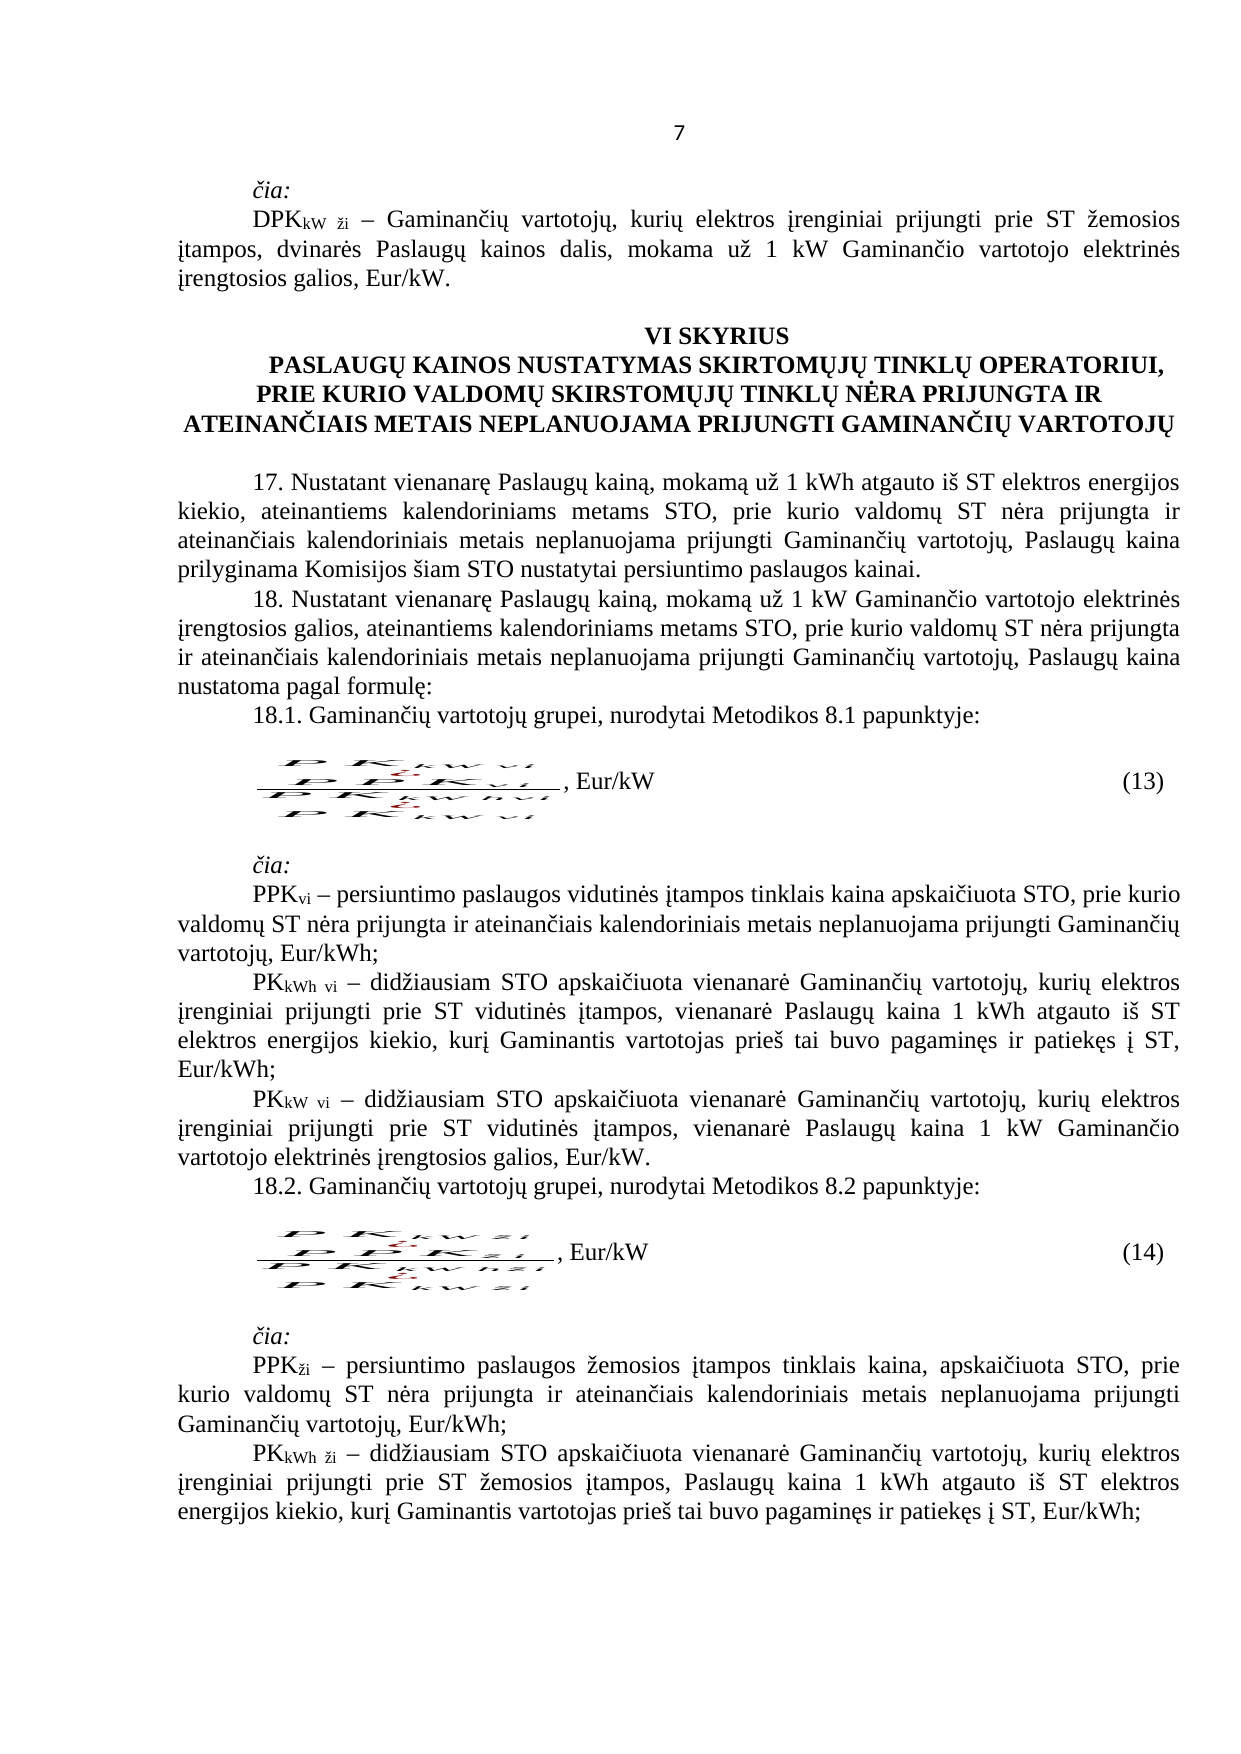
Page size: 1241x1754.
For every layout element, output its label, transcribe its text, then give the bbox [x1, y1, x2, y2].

text VI SKYRIUS [177, 321, 1181, 350]
text , Eur/kW (13) [177, 758, 1181, 821]
text 18.2. Gaminančių vartotojų grupei, nurodytai Metodikos 8.2 papunktyje: [177, 1171, 1181, 1200]
text PASLAUGŲ KAINOS NUSTATYMAS SKIRTOMŲJŲ TINKLŲ OPERATORIUI, PRIE KURIO VALDOMŲ SKIRSTOMŲJŲ TINKLŲ NĖRA PRIJUNGTA IR ATEINANČIAIS METAIS NEPLANUOJAMA PRIJUNGTI GAMINANČIŲ VARTOTOJŲ [177, 350, 1181, 437]
text PKkWh vi – didžiausiam STO apskaičiuota vienanarė Gaminančių vartotojų, kurių elektros įrenginiai prijungti prie ST vidutinės įtampos, vienanarė Paslaugų kaina 1 kWh atgauto iš ST elektros energijos kiekio, kurį Gaminantis vartotojas prieš tai buvo pagaminęs ir patiekęs į ST, Eur/kWh; [177, 967, 1181, 1083]
text čia: [177, 850, 1181, 879]
text PPKži – persiuntimo paslaugos žemosios įtampos tinklais kaina, apskaičiuota STO, prie kurio valdomų ST nėra prijungta ir ateinančiais kalendoriniais metais neplanuojama prijungti Gaminančių vartotojų, Eur/kWh; [177, 1350, 1181, 1437]
text DPKkW ži – Gaminančių vartotojų, kurių elektros įrenginiai prijungti prie ST žemosios įtampos, dvinarės Paslaugų kainos dalis, mokama už 1 kW Gaminančio vartotojo elektrinės įrengtosios galios, Eur/kW. [177, 204, 1181, 292]
text PPKvi – persiuntimo paslaugos vidutinės įtampos tinklais kaina apskaičiuota STO, prie kurio valdomų ST nėra prijungta ir ateinančiais kalendoriniais metais neplanuojama prijungti Gaminančių vartotojų, Eur/kWh; [177, 879, 1181, 967]
text 18. Nustatant vienanarę Paslaugų kainą, mokamą už 1 kW Gaminančio vartotojo elektrinės įrengtosios galios, ateinantiems kalendoriniams metams STO, prie kurio valdomų ST nėra prijungta ir ateinančiais kalendoriniais metais neplanuojama prijungti Gaminančių vartotojų, Paslaugų kaina nustatoma pagal formulę: [177, 583, 1181, 700]
text 17. Nustatant vienanarę Paslaugų kainą, mokamą už 1 kWh atgauto iš ST elektros energijos kiekio, ateinantiems kalendoriniams metams STO, prie kurio valdomų ST nėra prijungta ir ateinančiais kalendoriniais metais neplanuojama prijungti Gaminančių vartotojų, Paslaugų kaina prilyginama Komisijos šiam STO nustatytai persiuntimo paslaugos kainai. [177, 467, 1181, 583]
text PKkW vi – didžiausiam STO apskaičiuota vienanarė Gaminančių vartotojų, kurių elektros įrenginiai prijungti prie ST vidutinės įtampos, vienanarė Paslaugų kaina 1 kW Gaminančio vartotojo elektrinės įrengtosios galios, Eur/kW. [177, 1083, 1181, 1171]
text čia: [177, 1321, 1181, 1350]
text , Eur/kW (14) [177, 1229, 1181, 1292]
text čia: [177, 175, 1181, 204]
text 18.1. Gaminančių vartotojų grupei, nurodytai Metodikos 8.1 papunktyje: [177, 700, 1181, 729]
text PKkWh ži – didžiausiam STO apskaičiuota vienanarė Gaminančių vartotojų, kurių elektros įrenginiai prijungti prie ST žemosios įtampos, Paslaugų kaina 1 kWh atgauto iš ST elektros energijos kiekio, kurį Gaminantis vartotojas prieš tai buvo pagaminęs ir patiekęs į ST, Eur/kWh; [177, 1437, 1181, 1525]
